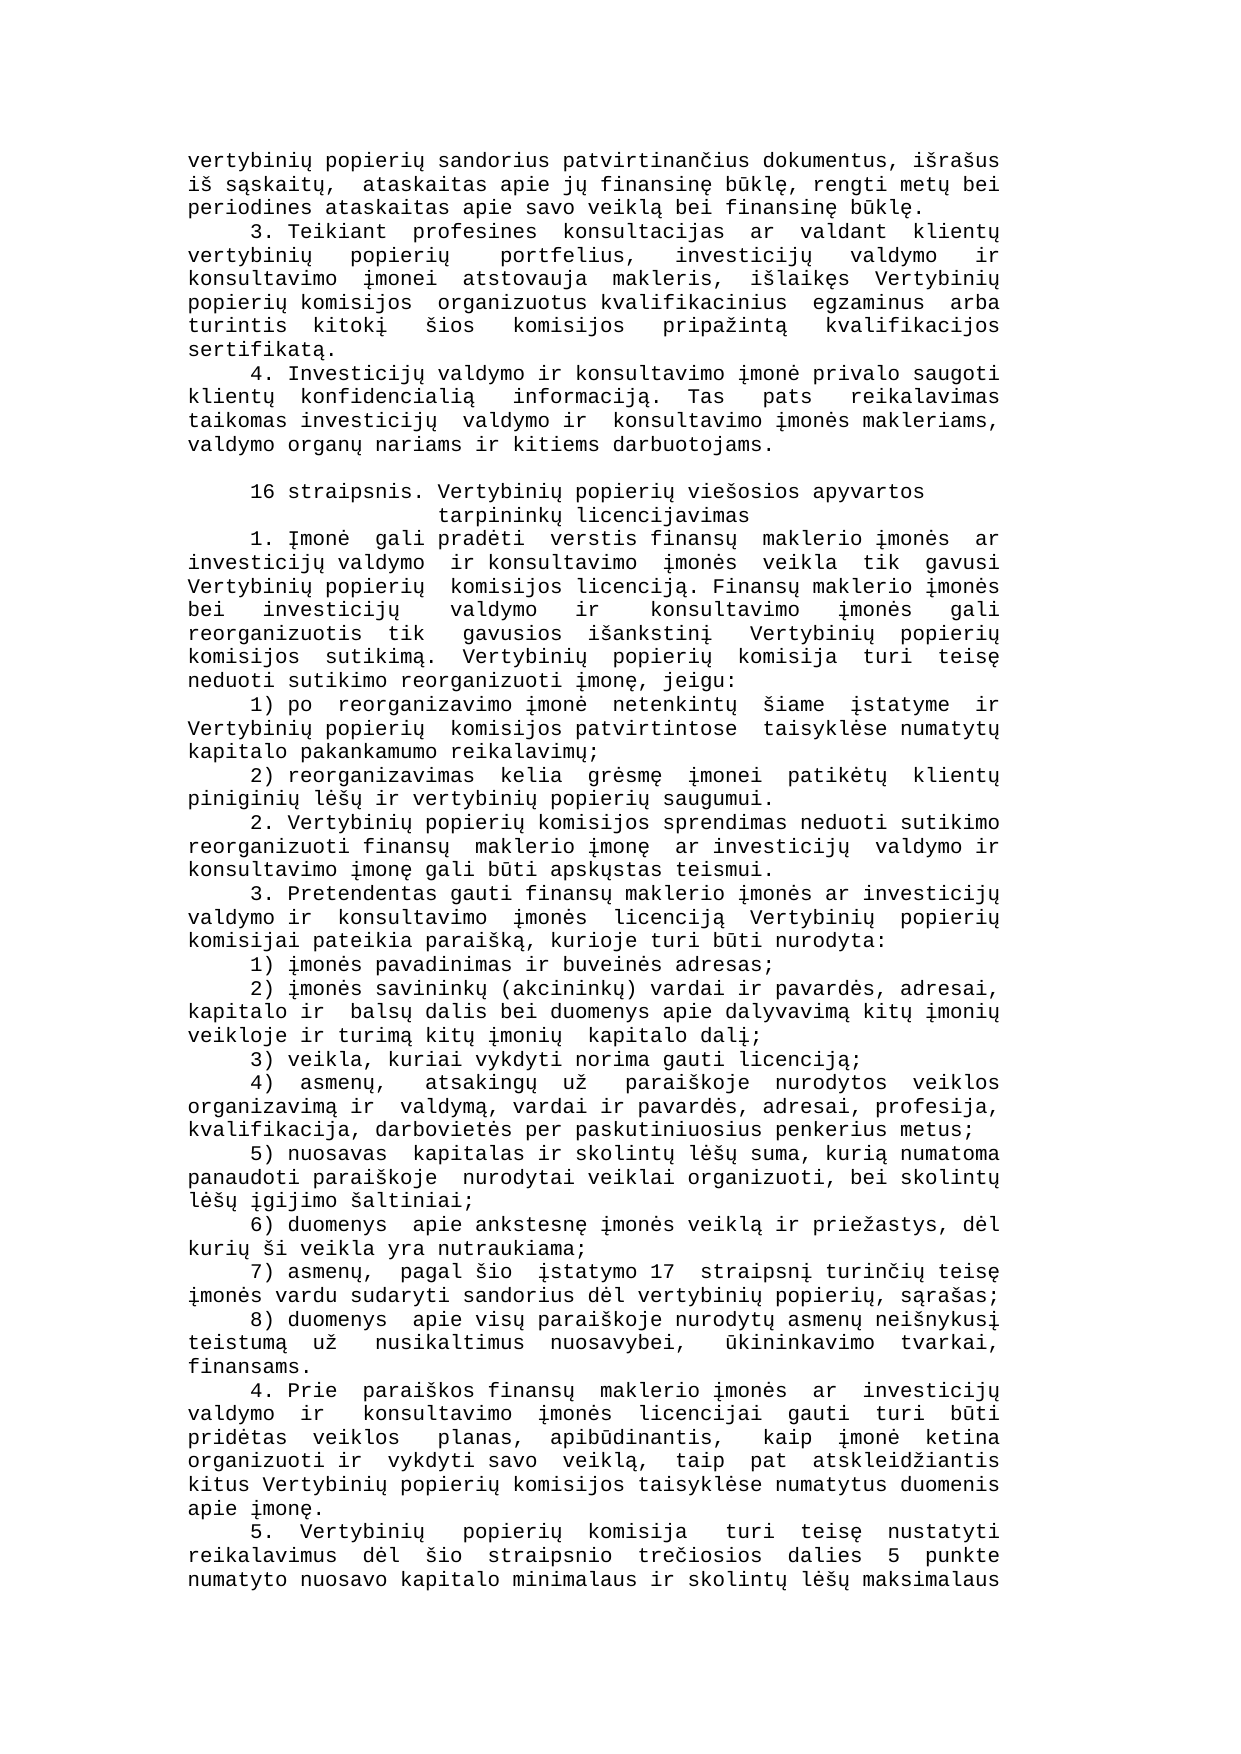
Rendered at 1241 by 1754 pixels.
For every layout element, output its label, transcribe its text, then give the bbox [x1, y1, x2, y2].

text įmonės vardu sudaryti sandorius dėl vertybinių popierių, sąrašas; [187, 1285, 1053, 1309]
text kitus Vertybinių popierių komisijos taisyklėse numatytus duomenis [187, 1474, 1053, 1498]
text veikloje ir turimą kitų įmonių kapitalo dalį; [187, 1025, 1053, 1048]
text sertifikatą. [187, 339, 1053, 363]
text 6) duomenys apie ankstesnę įmonės veiklą ir priežastys, dėl [187, 1214, 1053, 1238]
text 1. Įmonė gali pradėti verstis finansų maklerio įmonės ar [187, 528, 1053, 552]
text Vertybinių popierių komisijos licenciją. Finansų maklerio įmonės [187, 576, 1053, 599]
text 2) reorganizavimas kelia grėsmę įmonei patikėtų klientų [187, 765, 1053, 788]
text teistumą už nusikaltimus nuosavybei, ūkininkavimo tvarkai, [187, 1332, 1053, 1356]
text kvalifikacija, darbovietės per paskutiniuosius penkerius metus; [187, 1119, 1053, 1143]
text 1) įmonės pavadinimas ir buveinės adresas; [187, 954, 1053, 978]
text komisijai pateikia paraišką, kurioje turi būti nurodyta: [187, 930, 1053, 954]
text vertybinių popierių portfelius, investicijų valdymo ir [187, 244, 1053, 268]
text 1) po reorganizavimo įmonė netenkintų šiame įstatyme ir [187, 694, 1053, 717]
text 16 straipsnis. Vertybinių popierių viešosios apyvartos [187, 481, 1053, 505]
text reorganizuoti finansų maklerio įmonę ar investicijų valdymo ir [187, 836, 1053, 859]
text 8) duomenys apie visų paraiškoje nurodytų asmenų neišnykusį [187, 1309, 1053, 1332]
text klientų konfidencialią informaciją. Tas pats reikalavimas [187, 386, 1053, 410]
text numatyto nuosavo kapitalo minimalaus ir skolintų lėšų maksimalaus [187, 1569, 1053, 1592]
text reorganizuotis tik gavusios išankstinį Vertybinių popierių [187, 623, 1053, 647]
text valdymo organų nariams ir kitiems darbuotojams. [187, 434, 1053, 457]
text iš sąskaitų, ataskaitas apie jų finansinę būklę, rengti metų bei [187, 174, 1053, 197]
text vertybinių popierių sandorius patvirtinančius dokumentus, išrašus [187, 150, 1053, 174]
text 3. Pretendentas gauti finansų maklerio įmonės ar investicijų [187, 883, 1053, 907]
text 3. Teikiant profesines konsultacijas ar valdant klientų [187, 221, 1053, 244]
text neduoti sutikimo reorganizuoti įmonę, jeigu: [187, 670, 1053, 694]
text piniginių lėšų ir vertybinių popierių saugumui. [187, 788, 1053, 812]
text valdymo ir konsultavimo įmonės licenciją Vertybinių popierių [187, 907, 1053, 930]
text tarpininkų licencijavimas [187, 505, 1053, 528]
text 4) asmenų, atsakingų už paraiškoje nurodytos veiklos [187, 1072, 1053, 1096]
text bei investicijų valdymo ir konsultavimo įmonės gali [187, 599, 1053, 623]
text 7) asmenų, pagal šio įstatymo 17 straipsnį turinčių teisę [187, 1261, 1053, 1285]
text investicijų valdymo ir konsultavimo įmonės veikla tik gavusi [187, 552, 1053, 576]
text kapitalo pakankamumo reikalavimų; [187, 741, 1053, 765]
text turintis kitokį šios komisijos pripažintą kvalifikacijos [187, 316, 1053, 339]
text periodines ataskaitas apie savo veiklą bei finansinę būklę. [187, 197, 1053, 221]
text 5. Vertybinių popierių komisija turi teisę nustatyti [187, 1521, 1053, 1545]
text popierių komisijos organizuotus kvalifikacinius egzaminus arba [187, 292, 1053, 316]
text apie įmonę. [187, 1498, 1053, 1521]
text 5) nuosavas kapitalas ir skolintų lėšų suma, kurią numatoma [187, 1143, 1053, 1167]
text 2. Vertybinių popierių komisijos sprendimas neduoti sutikimo [187, 812, 1053, 836]
text kapitalo ir balsų dalis bei duomenys apie dalyvavimą kitų įmonių [187, 1001, 1053, 1025]
text 4. Prie paraiškos finansų maklerio įmonės ar investicijų [187, 1379, 1053, 1403]
text organizavimą ir valdymą, vardai ir pavardės, adresai, profesija, [187, 1096, 1053, 1119]
text finansams. [187, 1356, 1053, 1379]
text valdymo ir konsultavimo įmonės licencijai gauti turi būti [187, 1403, 1053, 1427]
text taikomas investicijų valdymo ir konsultavimo įmonės makleriams, [187, 410, 1053, 434]
text panaudoti paraiškoje nurodytai veiklai organizuoti, bei skolintų [187, 1167, 1053, 1190]
text lėšų įgijimo šaltiniai; [187, 1190, 1053, 1214]
text reikalavimus dėl šio straipsnio trečiosios dalies 5 punkte [187, 1545, 1053, 1569]
text konsultavimo įmonei atstovauja makleris, išlaikęs Vertybinių [187, 268, 1053, 292]
text 3) veikla, kuriai vykdyti norima gauti licenciją; [187, 1048, 1053, 1072]
text Vertybinių popierių komisijos patvirtintose taisyklėse numatytų [187, 717, 1053, 741]
text 2) įmonės savininkų (akcininkų) vardai ir pavardės, adresai, [187, 978, 1053, 1001]
text konsultavimo įmonę gali būti apskųstas teismui. [187, 859, 1053, 883]
text 4. Investicijų valdymo ir konsultavimo įmonė privalo saugoti [187, 363, 1053, 386]
text kurių ši veikla yra nutraukiama; [187, 1238, 1053, 1261]
text organizuoti ir vykdyti savo veiklą, taip pat atskleidžiantis [187, 1451, 1053, 1474]
text pridėtas veiklos planas, apibūdinantis, kaip įmonė ketina [187, 1427, 1053, 1451]
text komisijos sutikimą. Vertybinių popierių komisija turi teisę [187, 647, 1053, 670]
